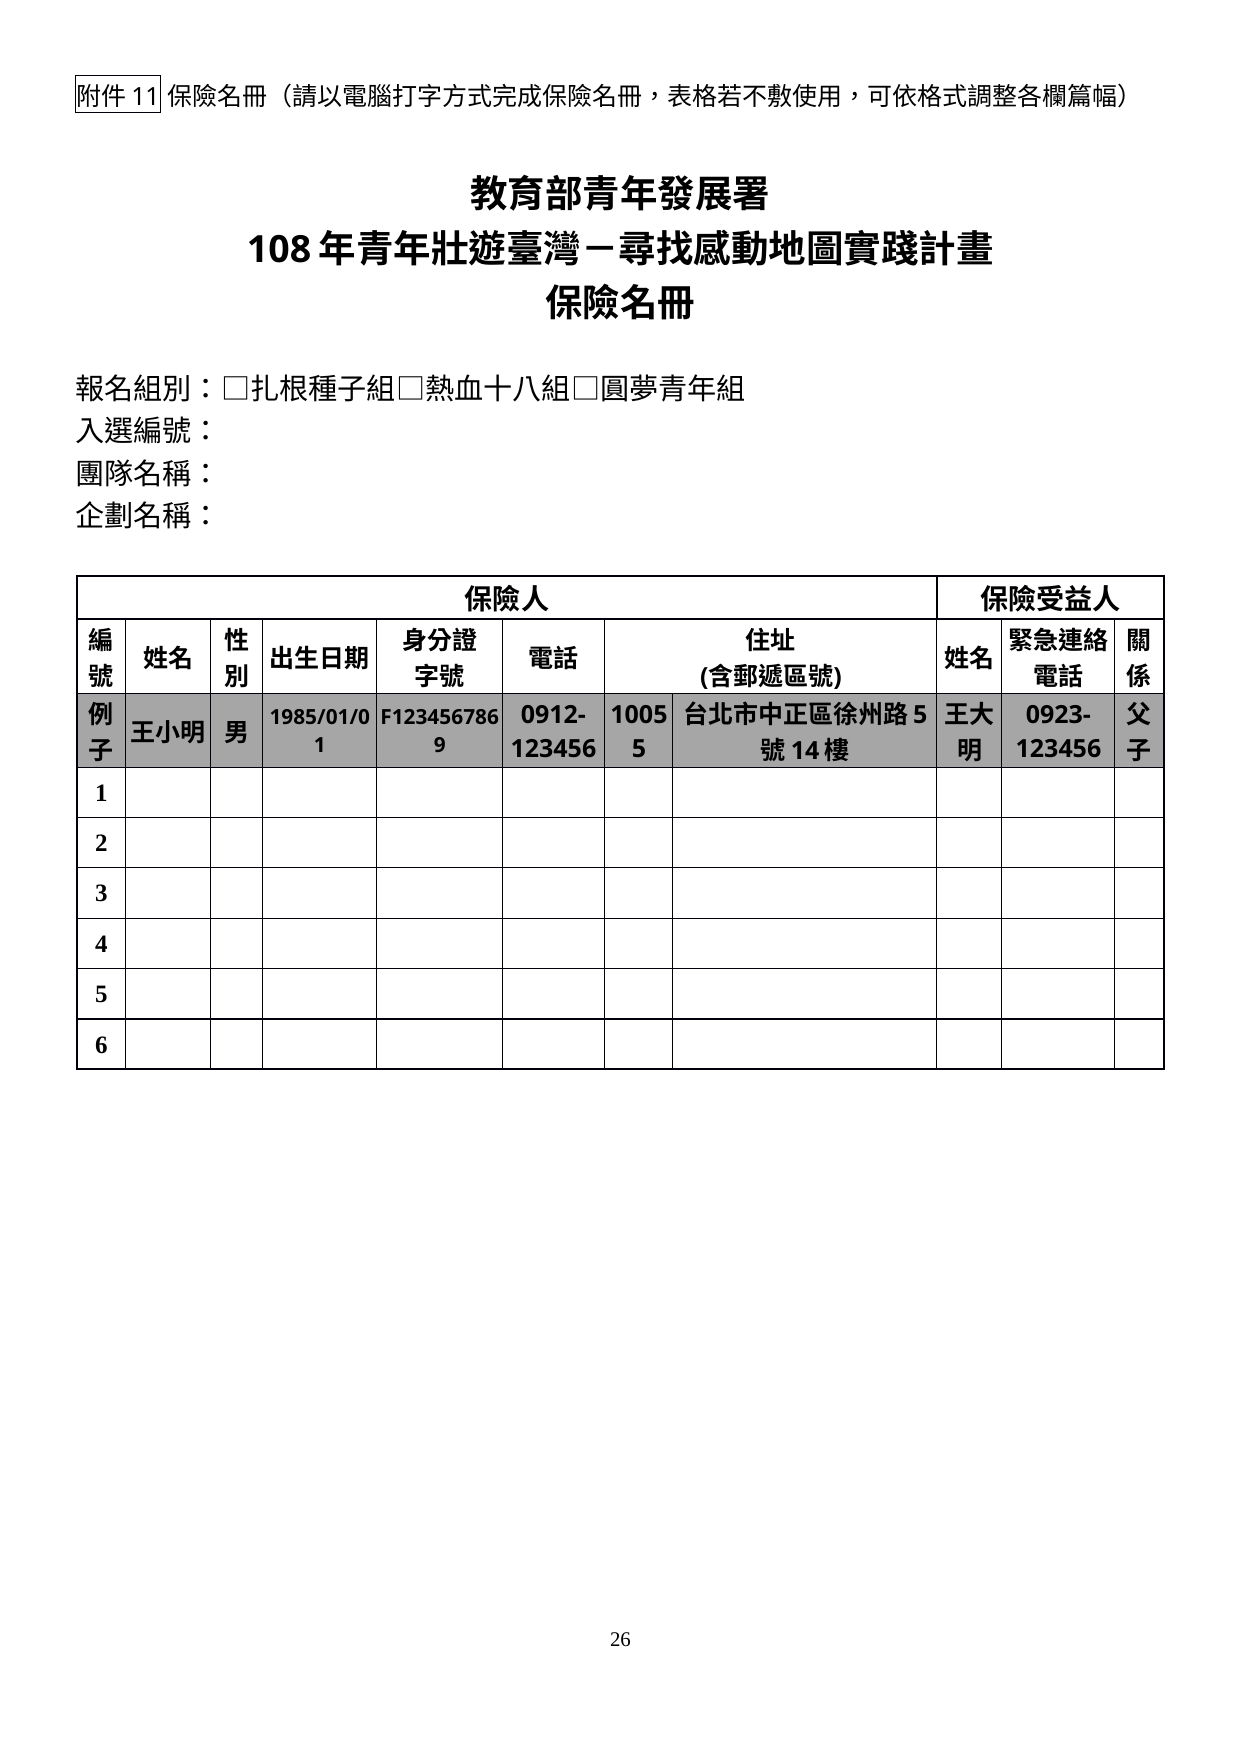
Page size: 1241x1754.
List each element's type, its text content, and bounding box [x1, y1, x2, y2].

table_cell [211, 969, 262, 1018]
table_cell [126, 868, 210, 917]
table_cell [1002, 868, 1114, 917]
text 入選編號： [75, 408, 1115, 450]
table_cell [937, 868, 1001, 917]
table_cell [377, 919, 502, 968]
table_cell 2 [78, 818, 125, 867]
table_cell 台北市中正區徐州路5號14樓 [673, 694, 936, 767]
table_cell [1002, 919, 1114, 968]
table_cell [937, 919, 1001, 968]
table_cell [126, 768, 210, 817]
table_cell 住址 (含郵遞區號) [605, 620, 936, 693]
table_cell 6 [78, 1020, 125, 1068]
table_cell 父子 [1115, 694, 1163, 767]
table_cell 1 [78, 768, 125, 817]
table_cell [673, 969, 936, 1018]
table_header 保險受益人 [938, 577, 1163, 617]
table_cell [1115, 1020, 1163, 1068]
table_cell [937, 768, 1001, 817]
table_cell [937, 1020, 1001, 1068]
table_cell 姓名 [126, 620, 210, 693]
table_cell [503, 969, 604, 1018]
table_cell 1985/01/01 [263, 694, 376, 767]
table_cell [377, 969, 502, 1018]
table_cell [1002, 969, 1114, 1018]
table_cell 10055 [605, 694, 672, 767]
table_cell 身分證 字號 [377, 620, 502, 693]
table_cell [1115, 969, 1163, 1018]
text 保險名冊 [75, 273, 1165, 327]
table_cell [937, 969, 1001, 1018]
table_cell 3 [78, 868, 125, 917]
text 教育部青年發展署 [75, 164, 1165, 219]
table_cell 緊急連絡電話 [1002, 620, 1114, 693]
table_cell [211, 818, 262, 867]
table_cell [937, 818, 1001, 867]
table_cell [126, 969, 210, 1018]
table_cell [211, 768, 262, 817]
table_cell 王大明 [937, 694, 1001, 767]
text 附件11 [76, 76, 160, 112]
table_cell [503, 868, 604, 917]
table_cell [377, 818, 502, 867]
table_cell [673, 818, 936, 867]
table_cell F1234567869 [377, 694, 502, 767]
table_cell [263, 1020, 376, 1068]
table_cell [263, 969, 376, 1018]
table_cell [605, 868, 672, 917]
table_cell [503, 768, 604, 817]
table_cell [673, 919, 936, 968]
table_cell [377, 1020, 502, 1068]
table_cell [503, 919, 604, 968]
table_cell 4 [78, 919, 125, 968]
text 108年青年壯遊臺灣－尋找感動地圖實踐計畫 [75, 219, 1165, 273]
table_cell [377, 768, 502, 817]
table_cell [673, 868, 936, 917]
table_cell [605, 919, 672, 968]
table_cell [1002, 768, 1114, 817]
table_cell [263, 919, 376, 968]
table_cell [1002, 1020, 1114, 1068]
table_cell 王小明 [126, 694, 210, 767]
table_cell [126, 1020, 210, 1068]
table_cell [211, 868, 262, 917]
table_cell 關係 [1115, 620, 1163, 693]
table_cell [1115, 768, 1163, 817]
table_cell [263, 868, 376, 917]
table_cell [263, 768, 376, 817]
table_cell [211, 1020, 262, 1068]
table_cell 例子 [78, 694, 125, 767]
table_cell 0923-123456 [1002, 694, 1114, 767]
table_cell [263, 818, 376, 867]
table_cell [605, 1020, 672, 1068]
table_cell 性別 [211, 620, 262, 693]
table_cell 姓名 [937, 620, 1001, 693]
table_cell 編號 [78, 620, 125, 693]
table_cell [605, 818, 672, 867]
table_cell [1115, 818, 1163, 867]
table_cell [605, 969, 672, 1018]
table_cell [673, 768, 936, 817]
table_cell [605, 768, 672, 817]
text 保險名冊（請以電腦打字方式完成保險名冊，表格若不敷使用，可依格式調整各欄篇幅） [161, 75, 1165, 113]
table_cell [126, 818, 210, 867]
table_cell [503, 1020, 604, 1068]
text 報名組別：□扎根種子組□熱血十八組□圓夢青年組 [75, 366, 1115, 408]
table_cell [377, 868, 502, 917]
table_cell [211, 919, 262, 968]
table_cell [1115, 919, 1163, 968]
table_cell 電話 [503, 620, 604, 693]
table_cell [1115, 868, 1163, 917]
table_cell [126, 919, 210, 968]
table_header 保險人 [78, 577, 936, 617]
table_cell [503, 818, 604, 867]
table_cell 0912-123456 [503, 694, 604, 767]
table_cell 男 [211, 694, 262, 767]
text 企劃名稱： [75, 493, 1115, 535]
table_cell 出生日期 [263, 620, 376, 693]
table_cell 5 [78, 969, 125, 1018]
table_cell [1002, 818, 1114, 867]
text 團隊名稱： [75, 450, 1115, 493]
table_cell [673, 1020, 936, 1068]
